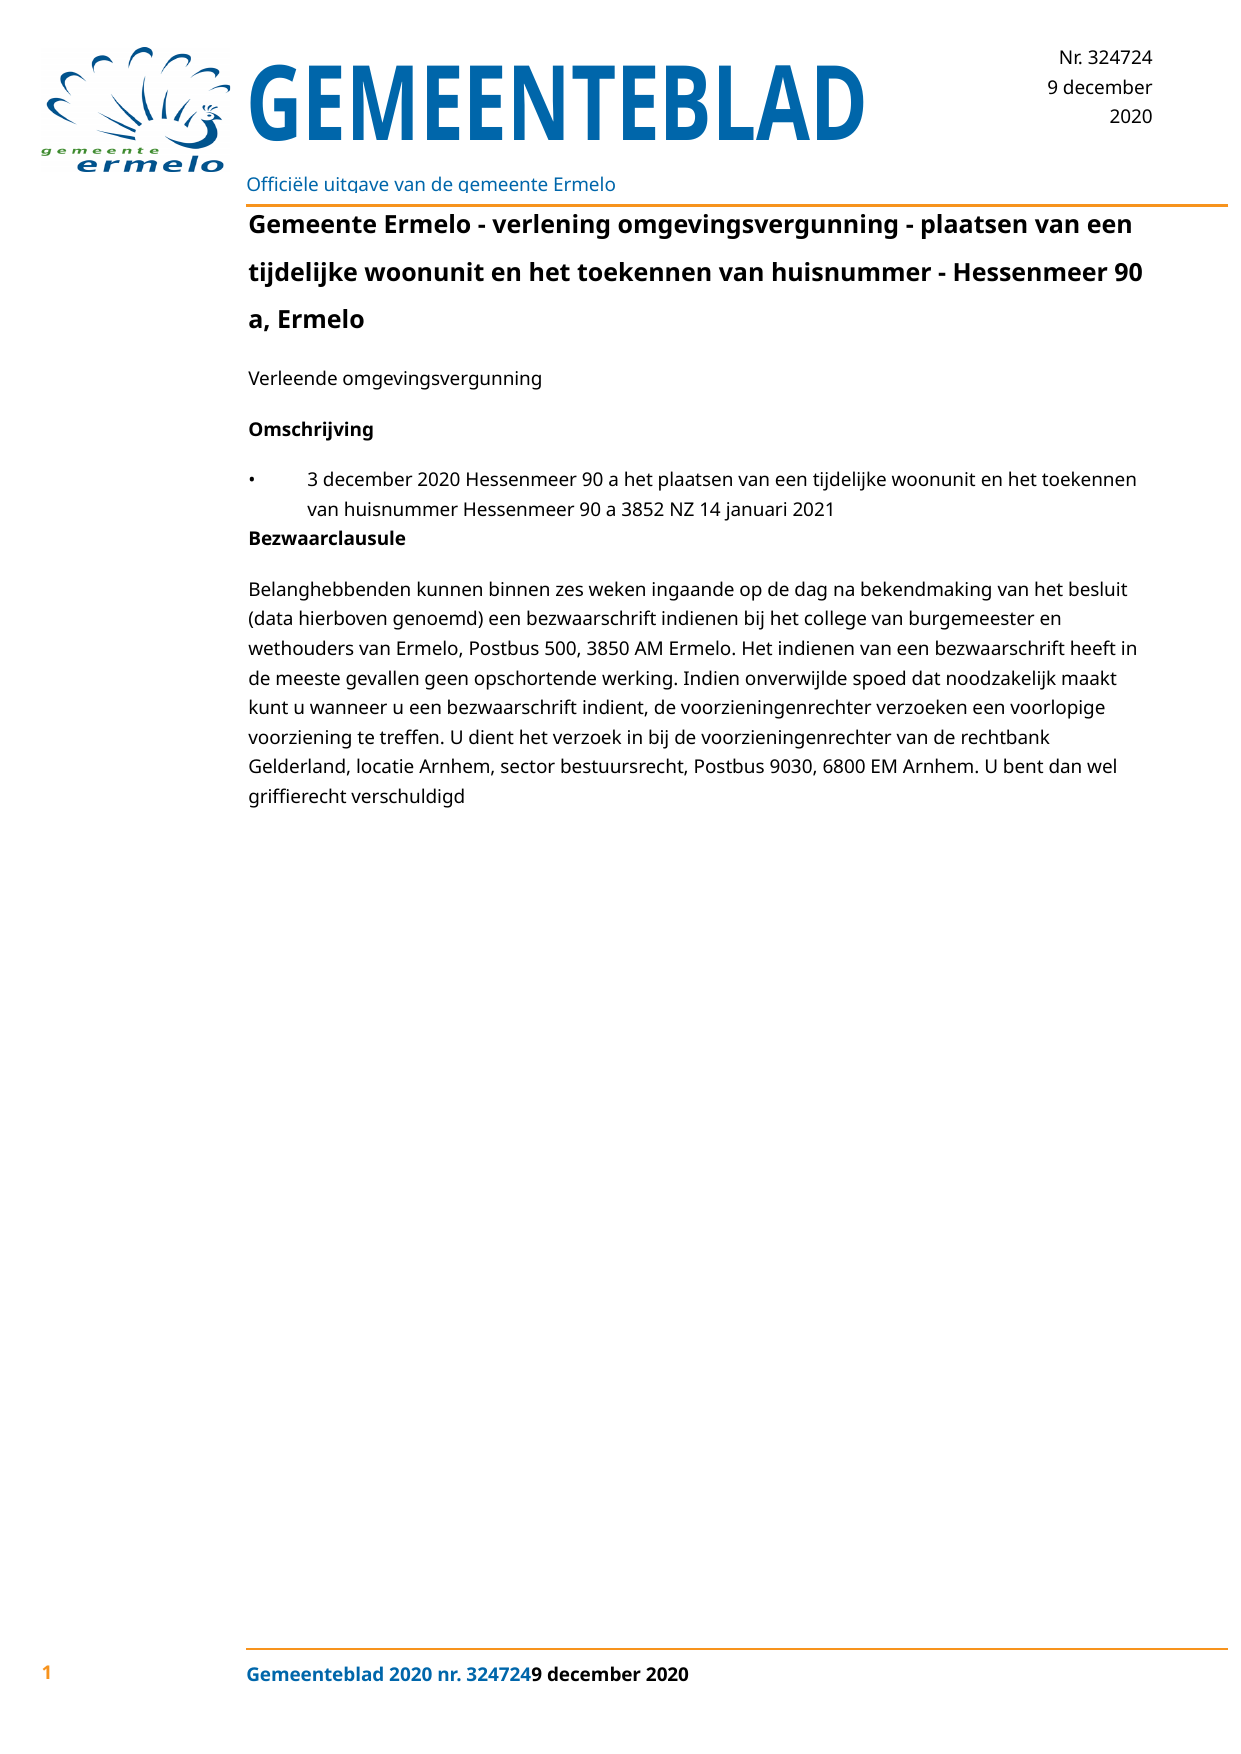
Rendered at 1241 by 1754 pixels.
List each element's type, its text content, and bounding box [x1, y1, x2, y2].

text Belanghebbenden kunnen binnen zes weken ingaande op de dag na bekendmaking van het besluit (data hierboven genoemd) een bezwaarschrift indienen bij het college van burgemeester en wethouders van Ermelo, Postbus 500, 3850 AM Ermelo. Het indienen van een bezwaarschrift heeft in de meeste gevallen geen opschortende werking. Indien onverwijlde spoed dat noodzakelijk maakt kunt u wanneer u een bezwaarschrift indient, de voorzieningenrechter verzoeken een voorlopige voorziening te treffen. U dient het verzoek in bij de voorzieningenrechter van de rechtbank Gelderland, locatie Arnhem, sector bestuursrecht, Postbus 9030, 6800 EM Arnhem. U bent dan wel griffierecht verschuldigd [248, 576, 1152, 809]
text Omschrijving [248, 416, 1152, 442]
text Gemeente Ermelo - verlening omgevingsvergunning - plaatsen van een tijdelijke woonunit en het toekennen van huisnummer - Hessenmeer 90 a, Ermelo [248, 207, 1152, 336]
picture [41, 47, 231, 172]
list 3 december 2020 Hessenmeer 90 a het plaatsen van een tijdelijke woonunit en het toekennen van huisnummer Hessenmeer 90 a 3852 NZ 14 januari 2021 [248, 466, 1152, 522]
text Verleende omgevingsvergunning [248, 366, 1152, 391]
text Bezwaarclausule [248, 526, 1152, 551]
